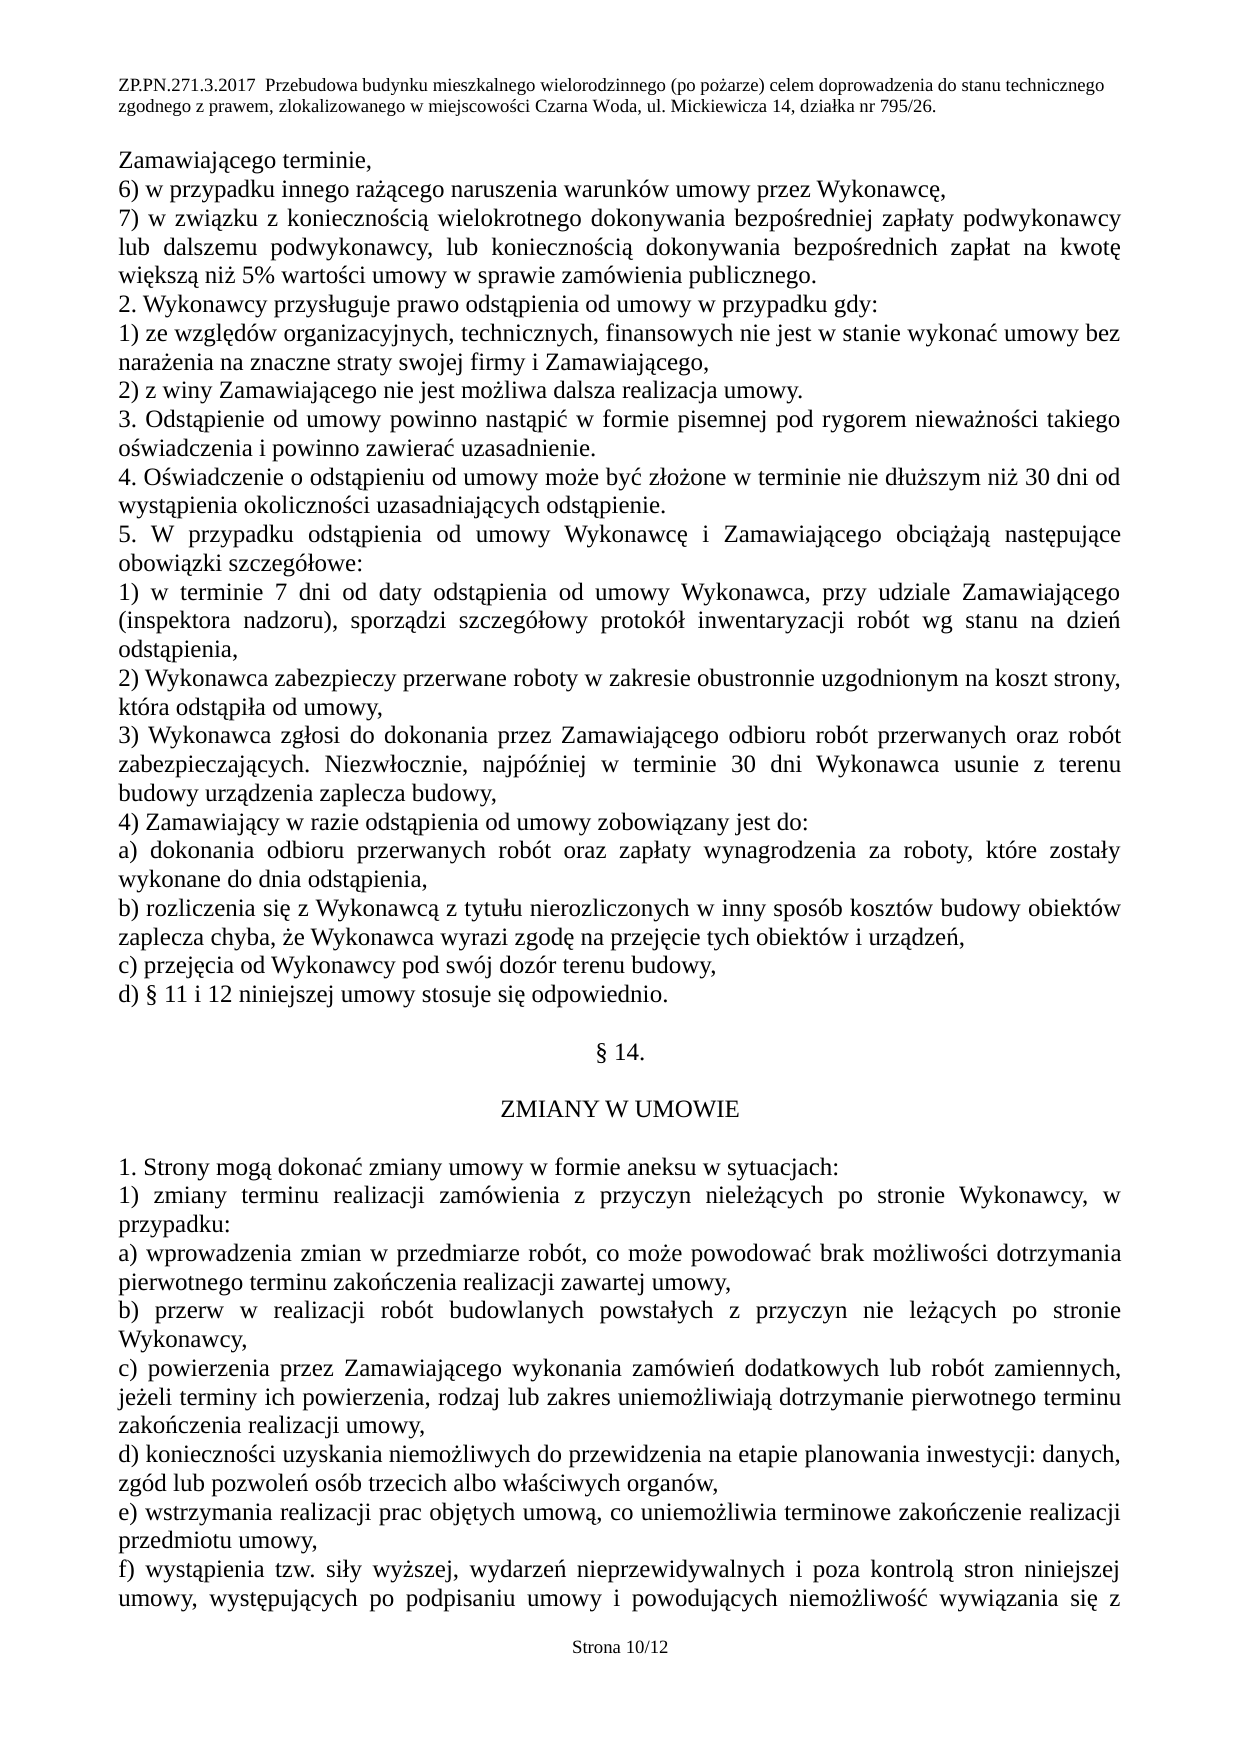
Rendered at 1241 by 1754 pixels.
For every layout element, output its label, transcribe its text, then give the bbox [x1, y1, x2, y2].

text e) wstrzymania realizacji prac objętych umową, co uniemożliwia terminowe zakończenie realizacji przedmiotu umowy, [118, 1497, 1122, 1554]
text 2) z winy Zamawiającego nie jest możliwa dalsza realizacja umowy. [118, 376, 1122, 404]
text 3) Wykonawca zgłosi do dokonania przez Zamawiającego odbioru robót przerwanych oraz robót zabezpieczających. Niezwłocznie, najpóźniej w terminie 30 dni Wykonawca usunie z terenu budowy urządzenia zaplecza budowy, [118, 721, 1122, 807]
text d) konieczności uzyskania niemożliwych do przewidzenia na etapie planowania inwestycji: danych, zgód lub pozwoleń osób trzecich albo właściwych organów, [118, 1439, 1122, 1497]
text c) powierzenia przez Zamawiającego wykonania zamówień dodatkowych lub robót zamiennych, jeżeli terminy ich powierzenia, rodzaj lub zakres uniemożliwiają dotrzymanie pierwotnego terminu zakończenia realizacji umowy, [118, 1353, 1122, 1439]
text 1. Strony mogą dokonać zmiany umowy w formie aneksu w sytuacjach: [118, 1152, 1122, 1181]
text 4. Oświadczenie o odstąpieniu od umowy może być złożone w terminie nie dłuższym niż 30 dni od wystąpienia okoliczności uzasadniających odstąpienie. [118, 462, 1122, 519]
text ZMIANY W UMOWIE [118, 1094, 1122, 1123]
text 1) ze względów organizacyjnych, technicznych, finansowych nie jest w stanie wykonać umowy bez narażenia na znaczne straty swojej firmy i Zamawiającego, [118, 318, 1122, 376]
text c) przejęcia od Wykonawcy pod swój dozór terenu budowy, [118, 951, 1122, 979]
text b) przerw w realizacji robót budowlanych powstałych z przyczyn nie leżących po stronie Wykonawcy, [118, 1296, 1122, 1353]
text f) wystąpienia tzw. siły wyższej, wydarzeń nieprzewidywalnych i poza kontrolą stron niniejszej umowy, występujących po podpisaniu umowy i powodujących niemożliwość wywiązania się z [118, 1554, 1122, 1612]
text a) dokonania odbioru przerwanych robót oraz zapłaty wynagrodzenia za roboty, które zostały wykonane do dnia odstąpienia, [118, 836, 1122, 893]
text 6) w przypadku innego rażącego naruszenia warunków umowy przez Wykonawcę, [118, 174, 1122, 203]
text 2. Wykonawcy przysługuje prawo odstąpienia od umowy w przypadku gdy: [118, 289, 1122, 318]
text 3. Odstąpienie od umowy powinno nastąpić w formie pisemnej pod rygorem nieważności takiego oświadczenia i powinno zawierać uzasadnienie. [118, 404, 1122, 462]
text b) rozliczenia się z Wykonawcą z tytułu nierozliczonych w inny sposób kosztów budowy obiektów zaplecza chyba, że Wykonawca wyrazi zgodę na przejęcie tych obiektów i urządzeń, [118, 893, 1122, 951]
text 2) Wykonawca zabezpieczy przerwane roboty w zakresie obustronnie uzgodnionym na koszt strony, która odstąpiła od umowy, [118, 663, 1122, 721]
text 1) w terminie 7 dni od daty odstąpienia od umowy Wykonawca, przy udziale Zamawiającego (inspektora nadzoru), sporządzi szczegółowy protokół inwentaryzacji robót wg stanu na dzień odstąpienia, [118, 577, 1122, 663]
text Zamawiającego terminie, [118, 146, 1122, 174]
text 7) w związku z koniecznością wielokrotnego dokonywania bezpośredniej zapłaty podwykonawcy lub dalszemu podwykonawcy, lub koniecznością dokonywania bezpośrednich zapłat na kwotę większą niż 5% wartości umowy w sprawie zamówienia publicznego. [118, 203, 1122, 289]
text d) § 11 i 12 niniejszej umowy stosuje się odpowiednio. [118, 979, 1122, 1008]
text 4) Zamawiający w razie odstąpienia od umowy zobowiązany jest do: [118, 807, 1122, 836]
text a) wprowadzenia zmian w przedmiarze robót, co może powodować brak możliwości dotrzymania pierwotnego terminu zakończenia realizacji zawartej umowy, [118, 1238, 1122, 1296]
text § 14. [118, 1037, 1122, 1066]
text 5. W przypadku odstąpienia od umowy Wykonawcę i Zamawiającego obciążają następujące obowiązki szczegółowe: [118, 519, 1122, 577]
text 1) zmiany terminu realizacji zamówienia z przyczyn nieleżących po stronie Wykonawcy, w przypadku: [118, 1181, 1122, 1238]
